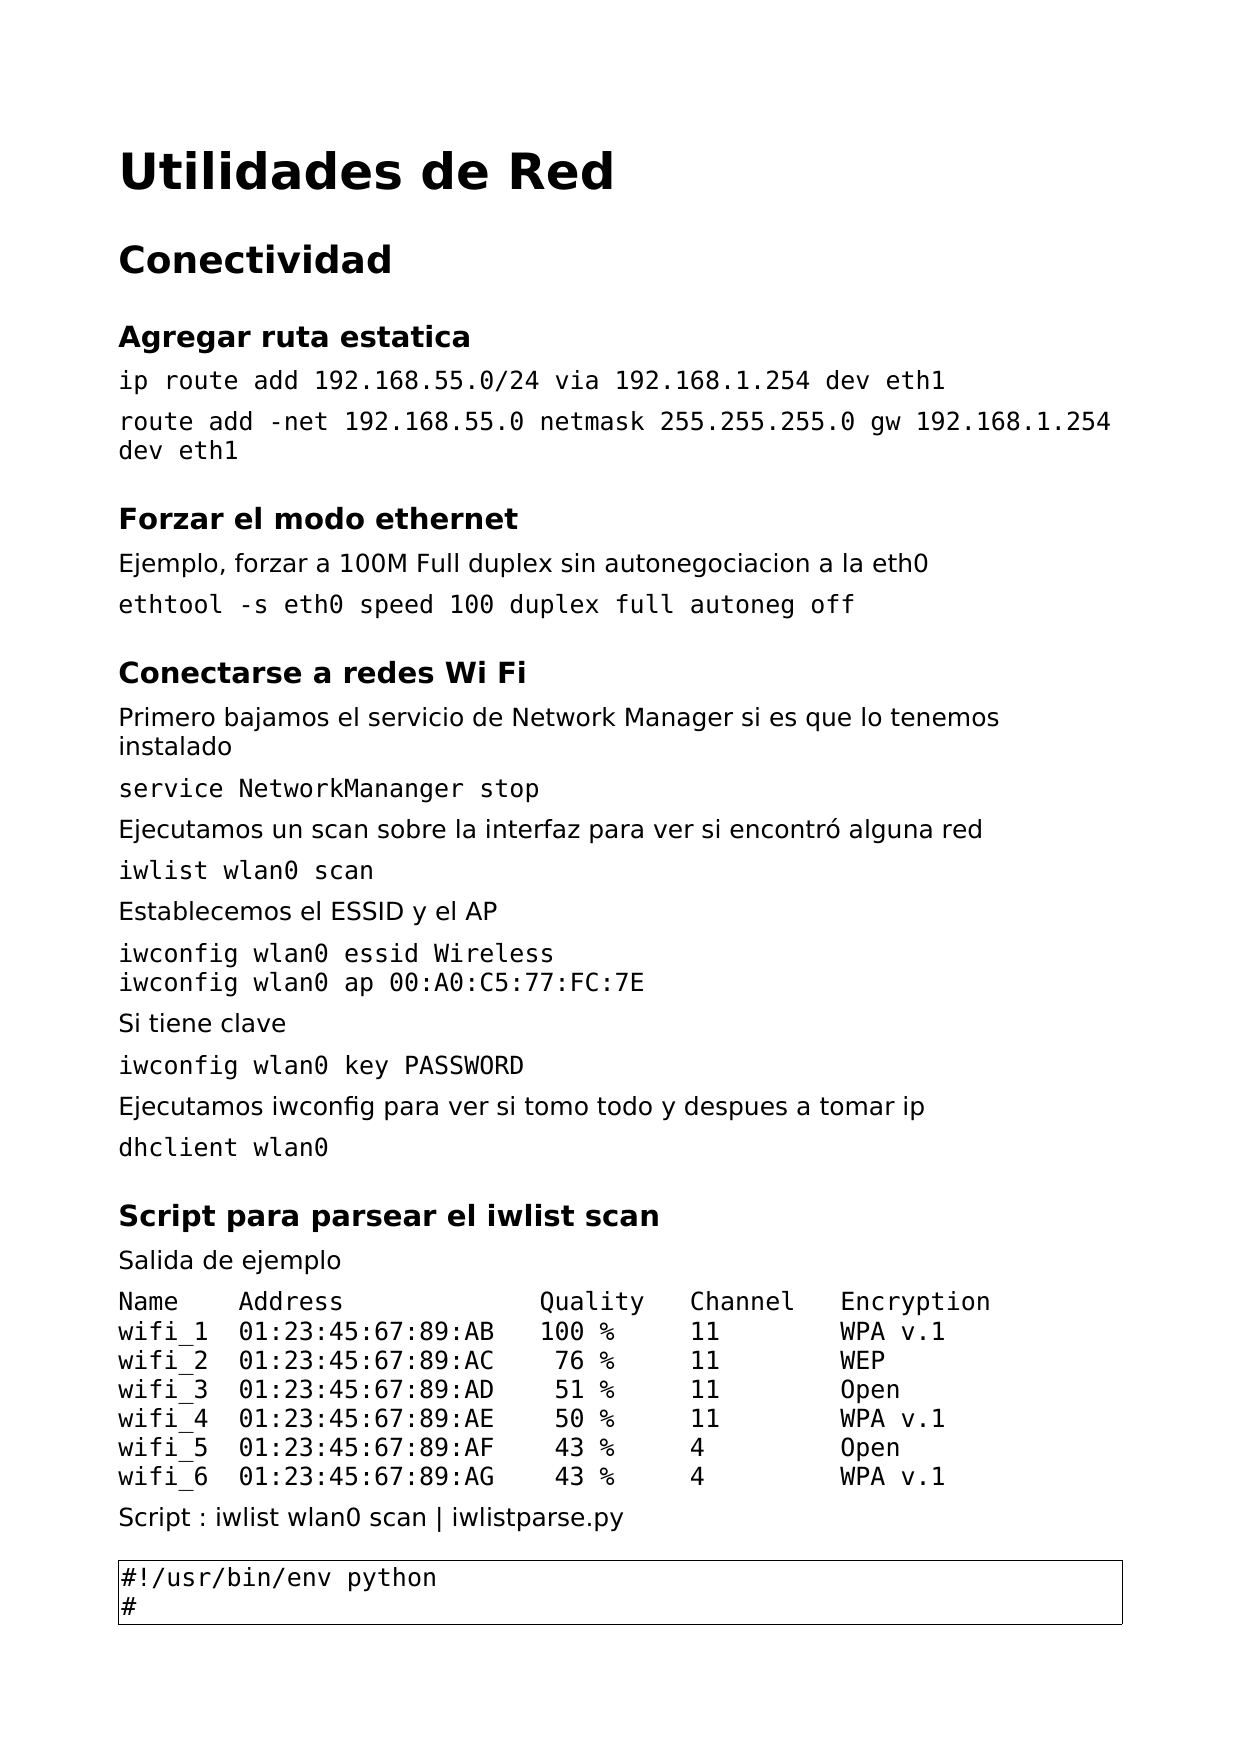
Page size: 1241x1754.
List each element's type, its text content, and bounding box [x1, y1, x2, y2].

text Script : iwlist wlan0 scan | iwlistparse.py [118, 1503, 1122, 1533]
subtitle Agregar ruta estatica [118, 320, 1122, 354]
text ip route add 192.168.55.0/24 via 192.168.1.254 dev eth1 [118, 366, 1122, 396]
text Establecemos el ESSID y el AP [118, 897, 1122, 927]
text Ejecutamos iwconfig para ver si tomo todo y despues a tomar ip [118, 1092, 1122, 1121]
subtitle Utilidades de Red [118, 143, 1122, 201]
text ethtool -s eth0 speed 100 duplex full autoneg off [118, 591, 1122, 620]
text iwlist wlan0 scan [118, 856, 1122, 886]
text Ejecutamos un scan sobre la interfaz para ver si encontró alguna red [118, 815, 1122, 844]
text Si tiene clave [118, 1009, 1122, 1038]
text Ejemplo, forzar a 100M Full duplex sin autonegociacion a la eth0 [118, 549, 1122, 578]
text iwconfig wlan0 essid Wireless iwconfig wlan0 ap 00:A0:C5:77:FC:7E [118, 939, 1122, 997]
subtitle Script para parsear el iwlist scan [118, 1199, 1122, 1233]
table_header #!/usr/bin/env python # [119, 1561, 1122, 1624]
subtitle Forzar el modo ethernet [118, 502, 1122, 536]
subtitle Conectividad [118, 239, 1122, 282]
text iwconfig wlan0 key PASSWORD [118, 1051, 1122, 1080]
text service NetworkMananger stop [118, 774, 1122, 803]
subtitle Conectarse a redes Wi Fi [118, 657, 1122, 691]
text Name Address Quality Channel Encryption wifi_1 01:23:45:67:89:AB 100 % 11 WPA v.1 wifi_2 01:23:45:67:89:AC 76 % 11 WEP wifi_3 01:23:45:67:89:AD 51 % 11 Open wifi_4 01:23:45:67:89:AE 50 % 11 WPA v.1 wifi_5 01:23:45:67:89:AF 43 % 4 Open wifi_6 01:23:45:67:89:AG 43 % 4 WPA v.1 [118, 1287, 1122, 1492]
text route add -net 192.168.55.0 netmask 255.255.255.0 gw 192.168.1.254 dev eth1 [118, 407, 1122, 466]
text Salida de ejemplo [118, 1246, 1122, 1275]
text dhclient wlan0 [118, 1133, 1122, 1163]
text Primero bajamos el servicio de Network Manager si es que lo tenemos instalado [118, 703, 1122, 761]
